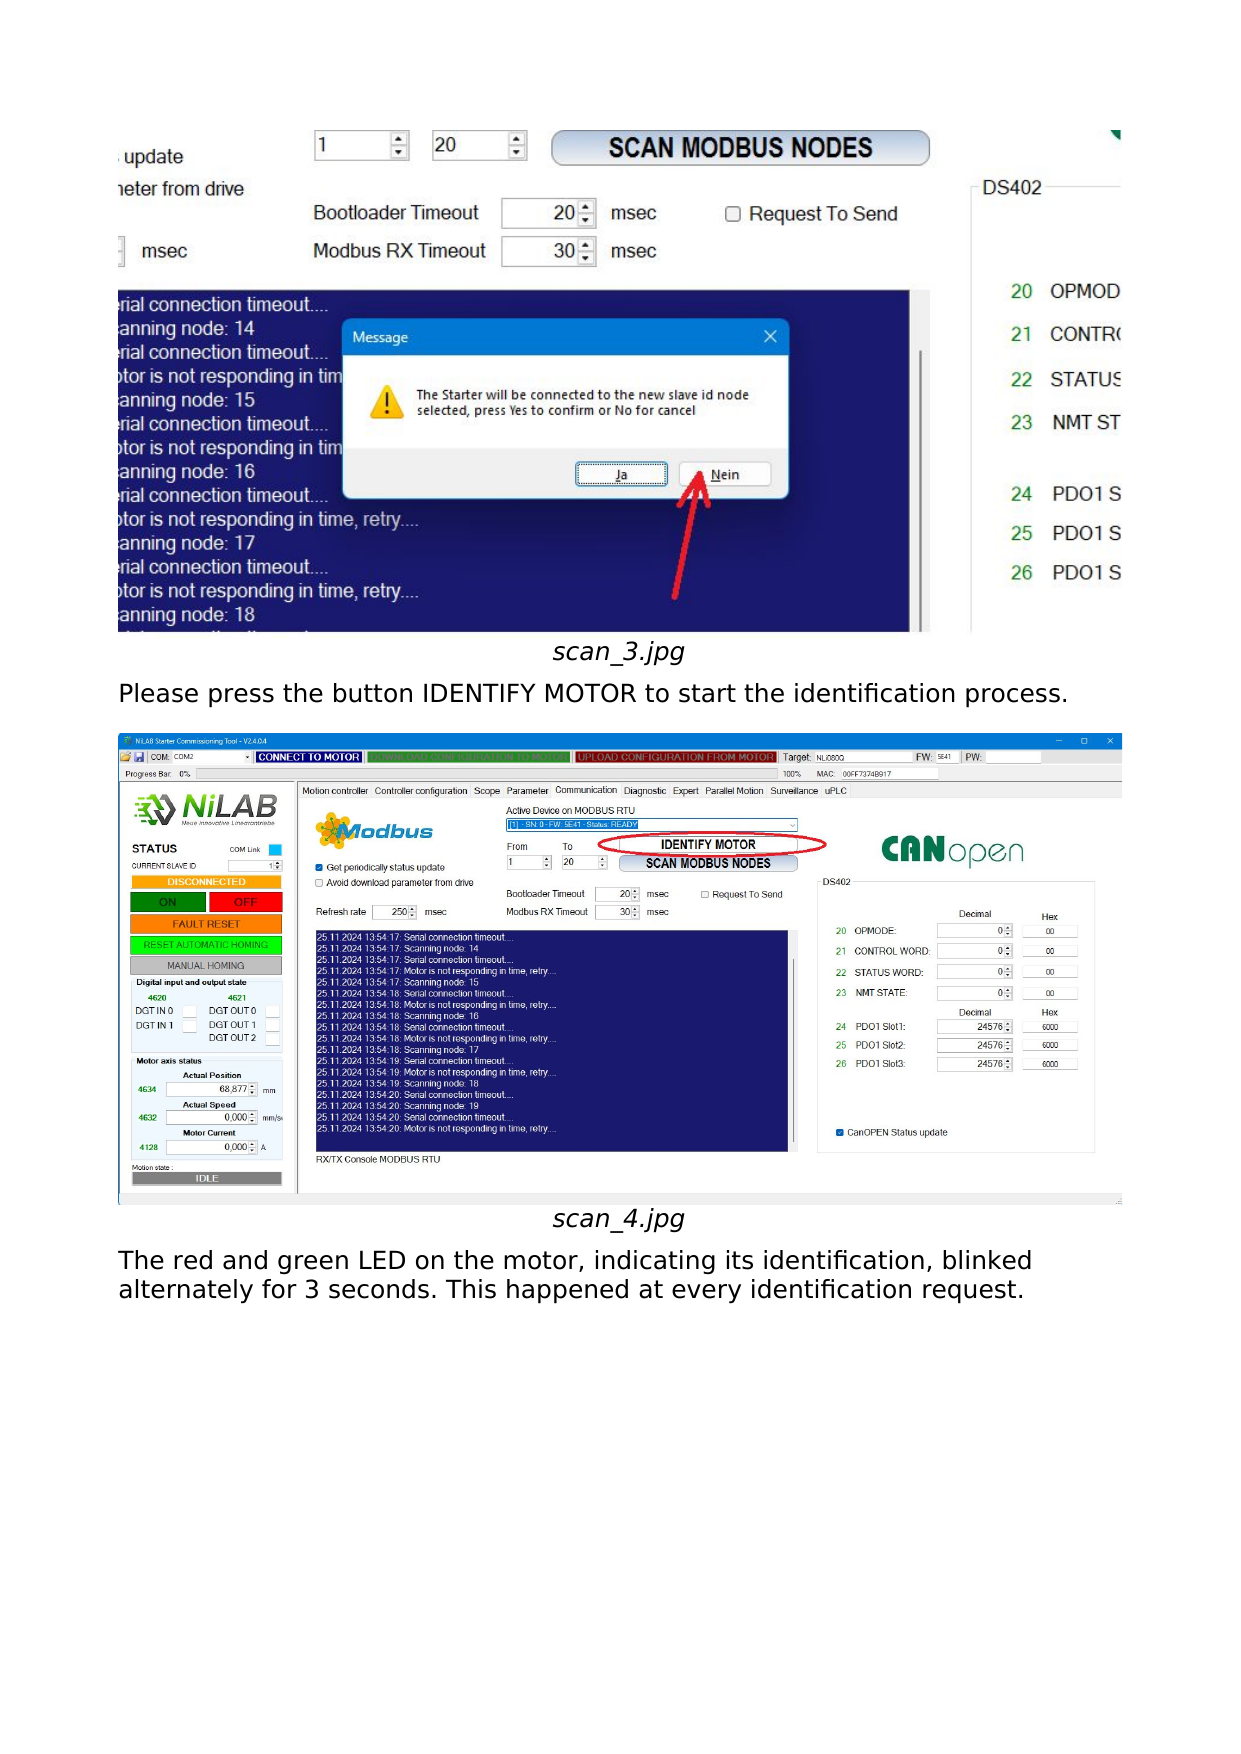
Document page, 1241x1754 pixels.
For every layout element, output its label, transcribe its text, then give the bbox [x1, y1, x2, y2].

text Please press the button IDENTIFY MOTOR to start the identification process. [118, 679, 1122, 708]
picture [118, 733, 1123, 1205]
text The red and green LED on the motor, indicating its identification, blinked alternately for 3 seconds. This happened at every identification request. [118, 1246, 1122, 1305]
text scan_3.jpg [118, 638, 1122, 666]
picture [118, 130, 1123, 638]
text scan_4.jpg [118, 1205, 1122, 1234]
